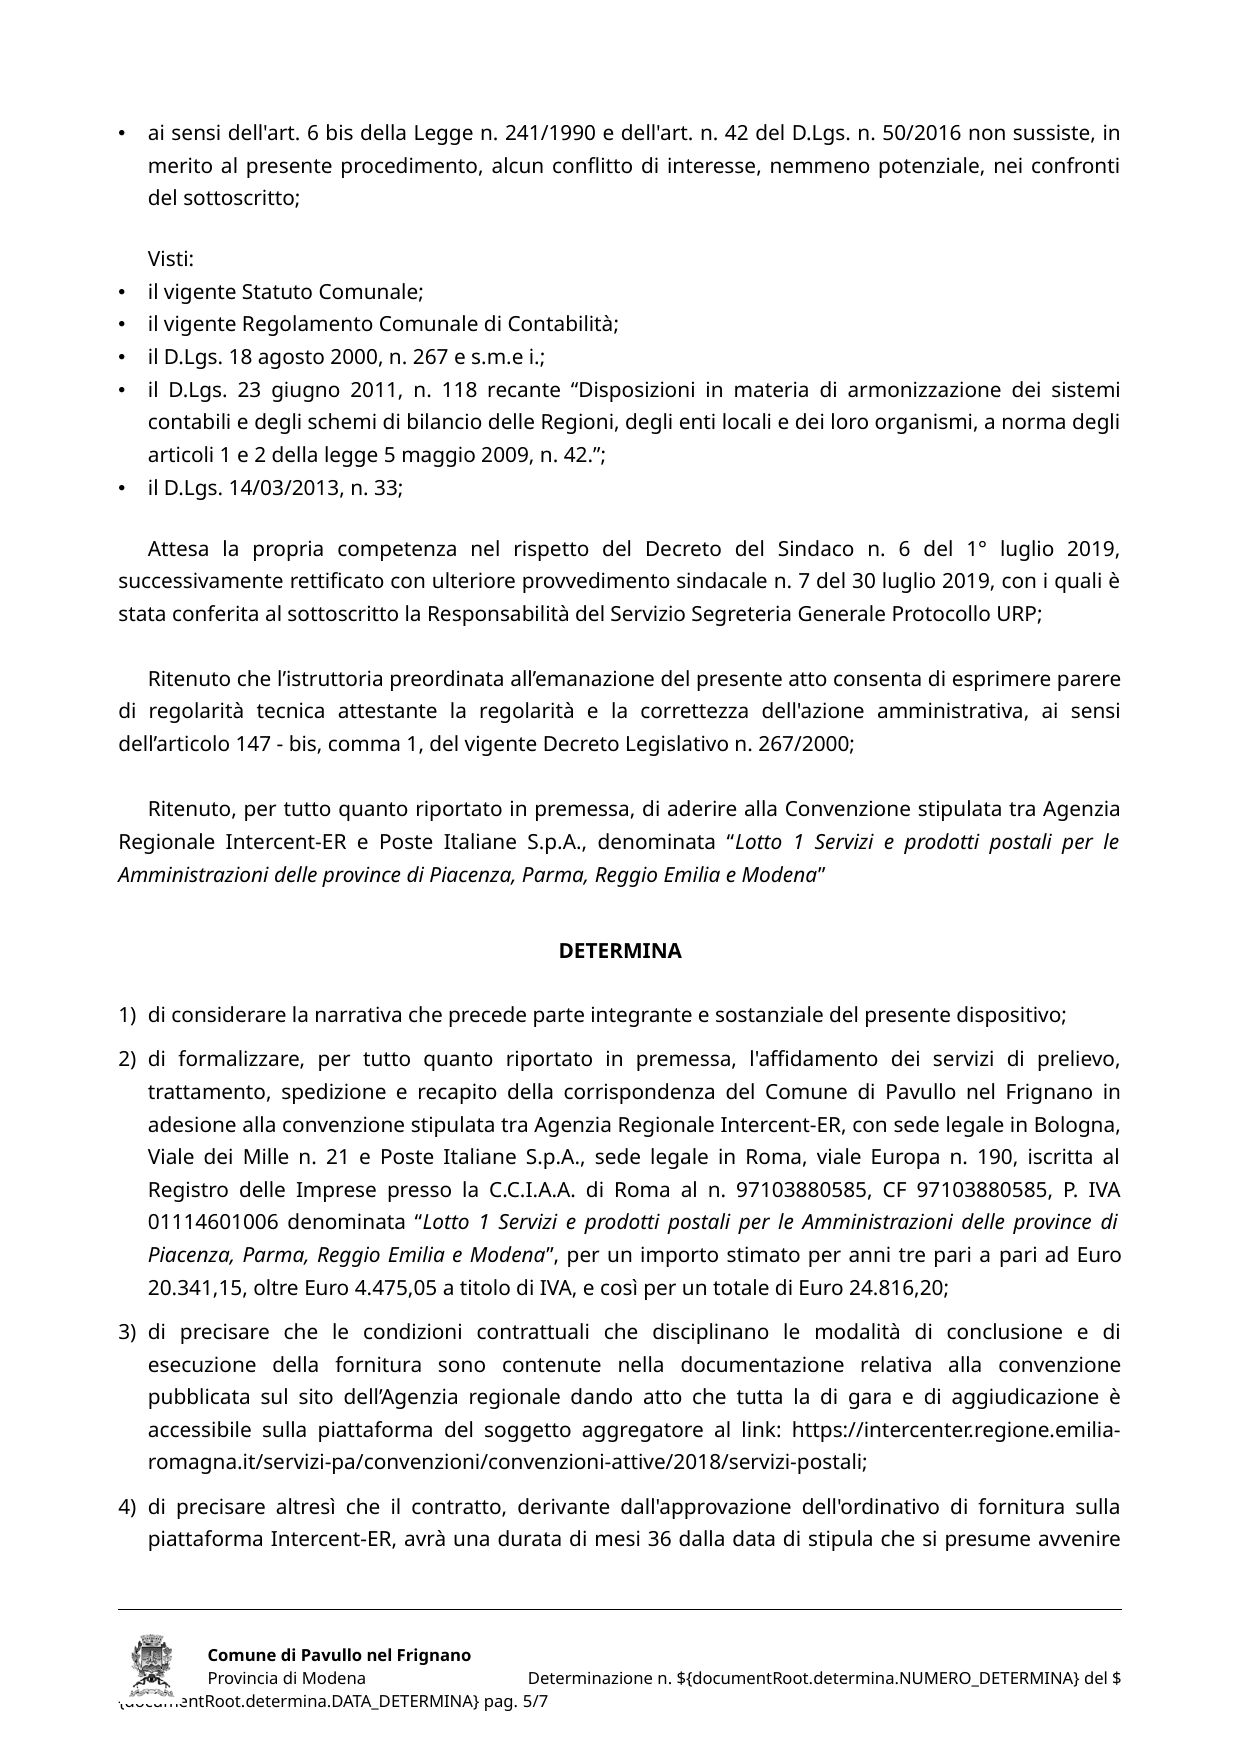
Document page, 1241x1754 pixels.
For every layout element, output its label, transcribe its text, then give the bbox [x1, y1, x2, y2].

text Attesa la propria competenza nel rispetto del Decreto del Sindaco n. 6 del 1° luglio 2019, successivamente rettificato con ulteriore provvedimento sindacale n. 7 del 30 luglio 2019, con i quali è stata conferita al sottoscritto la Responsabilità del Servizio Segreteria Generale Protocollo URP; [118, 534, 1122, 627]
list il vigente Statuto Comunale; [118, 277, 1122, 305]
list di formalizzare, per tutto quanto riportato in premessa, l'affidamento dei servizi di prelievo, trattamento, spedizione e recapito della corrispondenza del Comune di Pavullo nel Frignano in adesione alla convenzione stipulata tra Agenzia Regionale Intercent-ER, con sede legale in Bologna, Viale dei Mille n. 21 e Poste Italiane S.p.A., sede legale in Roma, viale Europa n. 190, iscritta al Registro delle Imprese presso la C.C.I.A.A. di Roma al n. 97103880585, CF 97103880585, P. IVA 01114601006 denominata “Lotto 1 Servizi e prodotti postali per le Amministrazioni delle province di Piacenza, Parma, Reggio Emilia e Modena”, per un importo stimato per anni tre pari a pari ad Euro 20.341,15, oltre Euro 4.475,05 a titolo di IVA, e così per un totale di Euro 24.816,20; [118, 1044, 1122, 1301]
list il D.Lgs. 18 agosto 2000, n. 267 e s.m.e i.; [118, 342, 1122, 371]
list di precisare altresì che il contratto, derivante dall'approvazione dell'ordinativo di fornitura sulla piattaforma Intercent-ER, avrà una durata di mesi 36 dalla data di stipula che si presume avvenire [118, 1492, 1122, 1553]
list Visti: [118, 244, 1122, 273]
list il D.Lgs. 23 giugno 2011, n. 118 recante “Disposizioni in materia di armonizzazione dei sistemi contabili e degli schemi di bilancio delle Regioni, degli enti locali e dei loro organismi, a norma degli articoli 1 e 2 della legge 5 maggio 2009, n. 42.”; [118, 375, 1122, 468]
text Ritenuto, per tutto quanto riportato in premessa, di aderire alla Convenzione stipulata tra Agenzia Regionale Intercent-ER e Poste Italiane S.p.A., denominata “Lotto 1 Servizi e prodotti postali per le Amministrazioni delle province di Piacenza, Parma, Reggio Emilia e Modena” [118, 794, 1122, 888]
picture [120, 1631, 183, 1704]
text Ritenuto che l’istruttoria preordinata all’emanazione del presente atto consenta di esprimere parere di regolarità tecnica attestante la regolarità e la correttezza dell'azione amministrativa, ai sensi dell’articolo 147 - bis, comma 1, del vigente Decreto Legislativo n. 267/2000; [118, 664, 1122, 758]
list di considerare la narrativa che precede parte integrante e sostanziale del presente dispositivo; [118, 1000, 1122, 1028]
text DETERMINA [118, 936, 1122, 964]
list ai sensi dell'art. 6 bis della Legge n. 241/1990 e dell'art. n. 42 del D.Lgs. n. 50/2016 non sussiste, in merito al presente procedimento, alcun conflitto di interesse, nemmeno potenziale, nei confronti del sottoscritto; [118, 118, 1122, 212]
list il D.Lgs. 14/03/2013, n. 33; [118, 473, 1122, 501]
list di precisare che le condizioni contrattuali che disciplinano le modalità di conclusione e di esecuzione della fornitura sono contenute nella documentazione relativa alla convenzione pubblicata sul sito dell’Agenzia regionale dando atto che tutta la di gara e di aggiudicazione è accessibile sulla piattaforma del soggetto aggregatore al link: https://intercenter.regione.emilia-romagna.it/servizi-pa/convenzioni/convenzioni-attive/2018/servizi-postali; [118, 1317, 1122, 1476]
list il vigente Regolamento Comunale di Contabilità; [118, 309, 1122, 338]
